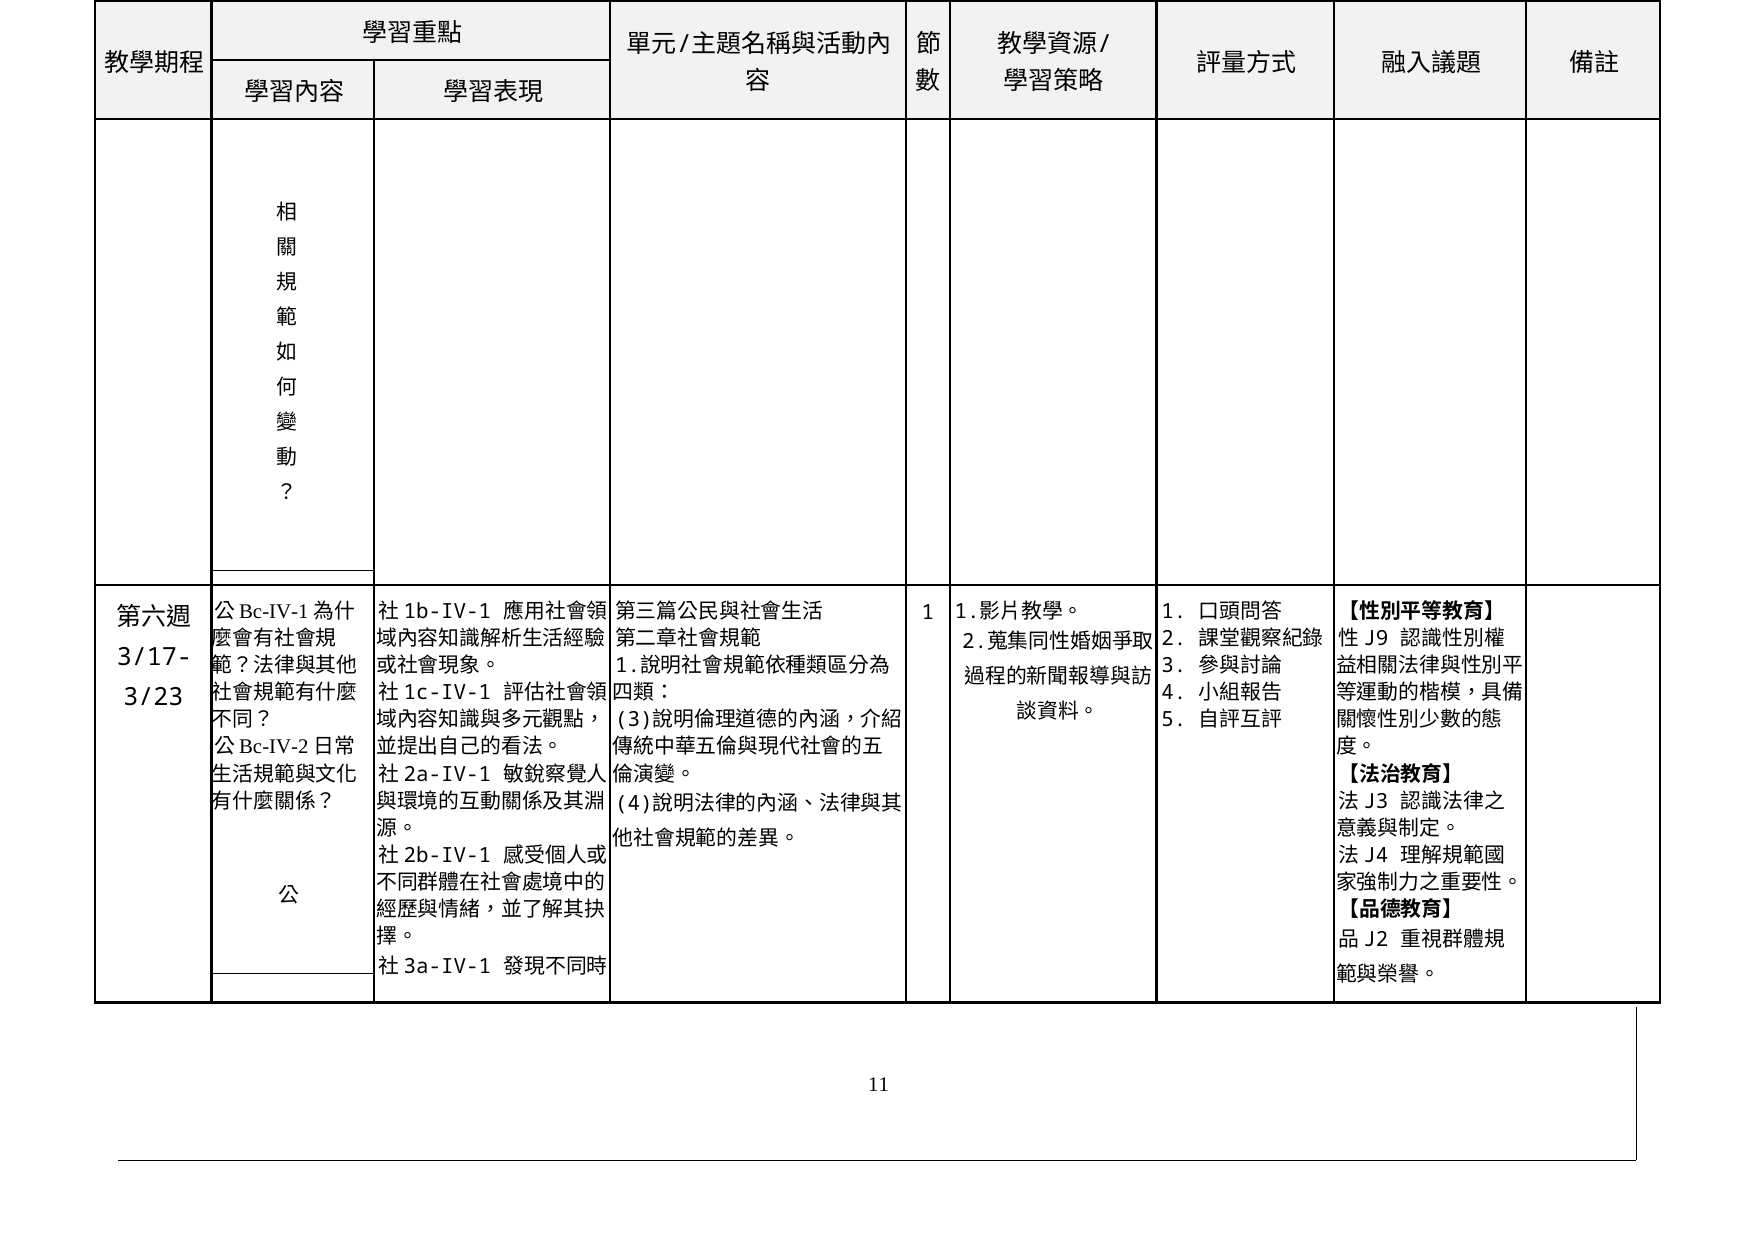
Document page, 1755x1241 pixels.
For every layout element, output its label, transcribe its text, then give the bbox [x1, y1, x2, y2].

table_header 備註 [1527, 2, 1659, 118]
table_cell [375, 120, 609, 584]
table_cell [213, 571, 373, 584]
table_cell 公Bc-IV-1 為什麼會有社會規範？法律與其他社會規範有什麼不同？ 公Bc-IV-2 日常生活規範與文化有什麼關係？ 公Bc-Ⅳ-3 社會規範如何隨著時間與空間而變動？臺灣社會之族群、性別、性傾向與身心障礙相關規範如何變動？ [213, 586, 373, 973]
table_cell 學習內容 [213, 61, 373, 118]
table_cell [1158, 120, 1333, 584]
table_cell 公Bc-IV-1 為什麼會有社會規範？法律與其他社會規範有什麼不同？ 公Bc-IV-2 日常生活規範與文化有什麼關係？ 公Bc-Ⅳ-3 社會規範如何隨著時間與空間而變動？臺灣社會之族群、性別、性傾向與身心障礙相關規範如何變動？ [213, 974, 373, 1001]
table_cell 第六週 3/17-3/23 [96, 586, 210, 1001]
table_header 單元/主題名稱與活動內容 [611, 2, 905, 118]
table_header 教學資源/ 學習策略 [951, 2, 1155, 118]
table_cell [611, 120, 905, 584]
table_header 融入議題 [1335, 2, 1525, 118]
table_cell 1 [907, 586, 949, 1001]
table_cell [1527, 120, 1659, 584]
table_header 評量方式 [1158, 2, 1333, 118]
table_cell 第三篇公民與社會生活 第二章社會規範 1.說明社會規範依種類區分為四類： (3)說明倫理道德的內涵，介紹傳統中華五倫與現代社會的五倫演變。 (4)說明法律的內涵、法律與其他社會規範的差異。 [611, 586, 905, 1001]
table_cell [1335, 120, 1525, 584]
table_cell 1.影片教學。 2.蒐集同性婚姻爭取過程的新聞報導與訪談資料。 [951, 586, 1155, 1001]
table_header 教學期程 [96, 2, 210, 118]
table_cell 學習表現 [375, 61, 609, 118]
table_cell 口頭問答 課堂觀察紀錄 參與討論 小組報告 自評互評 [1158, 586, 1333, 1001]
table_cell 相關規範如何變動？ [213, 120, 373, 570]
table_header 節數 [907, 2, 949, 118]
table_cell [96, 120, 210, 584]
table_cell [907, 120, 949, 584]
table_header 學習重點 [213, 2, 609, 59]
table_cell 社1b-IV-1 應用社會領域內容知識解析生活經驗或社會現象。 社1c-IV-1 評估社會領域內容知識與多元觀點，並提出自己的看法。 社2a-IV-1 敏銳察覺人與環境的互動關係及其淵源。 社2b-IV-1 感受個人或不同群體在社會處境中的經歷與情緒，並了解其抉擇。 社3a-IV-1 發現不同時 [375, 586, 609, 1001]
table_cell 【性別平等教育】 性J9 認識性別權益相關法律與性別平等運動的楷模，具備關懷性別少數的態度。 【法治教育】 法J3 認識法律之意義與制定。 法J4 理解規範國家強制力之重要性。 【品德教育】 品J2 重視群體規範與榮譽。 [1335, 586, 1525, 1001]
table_cell [1527, 586, 1659, 1001]
table_cell [951, 120, 1155, 584]
